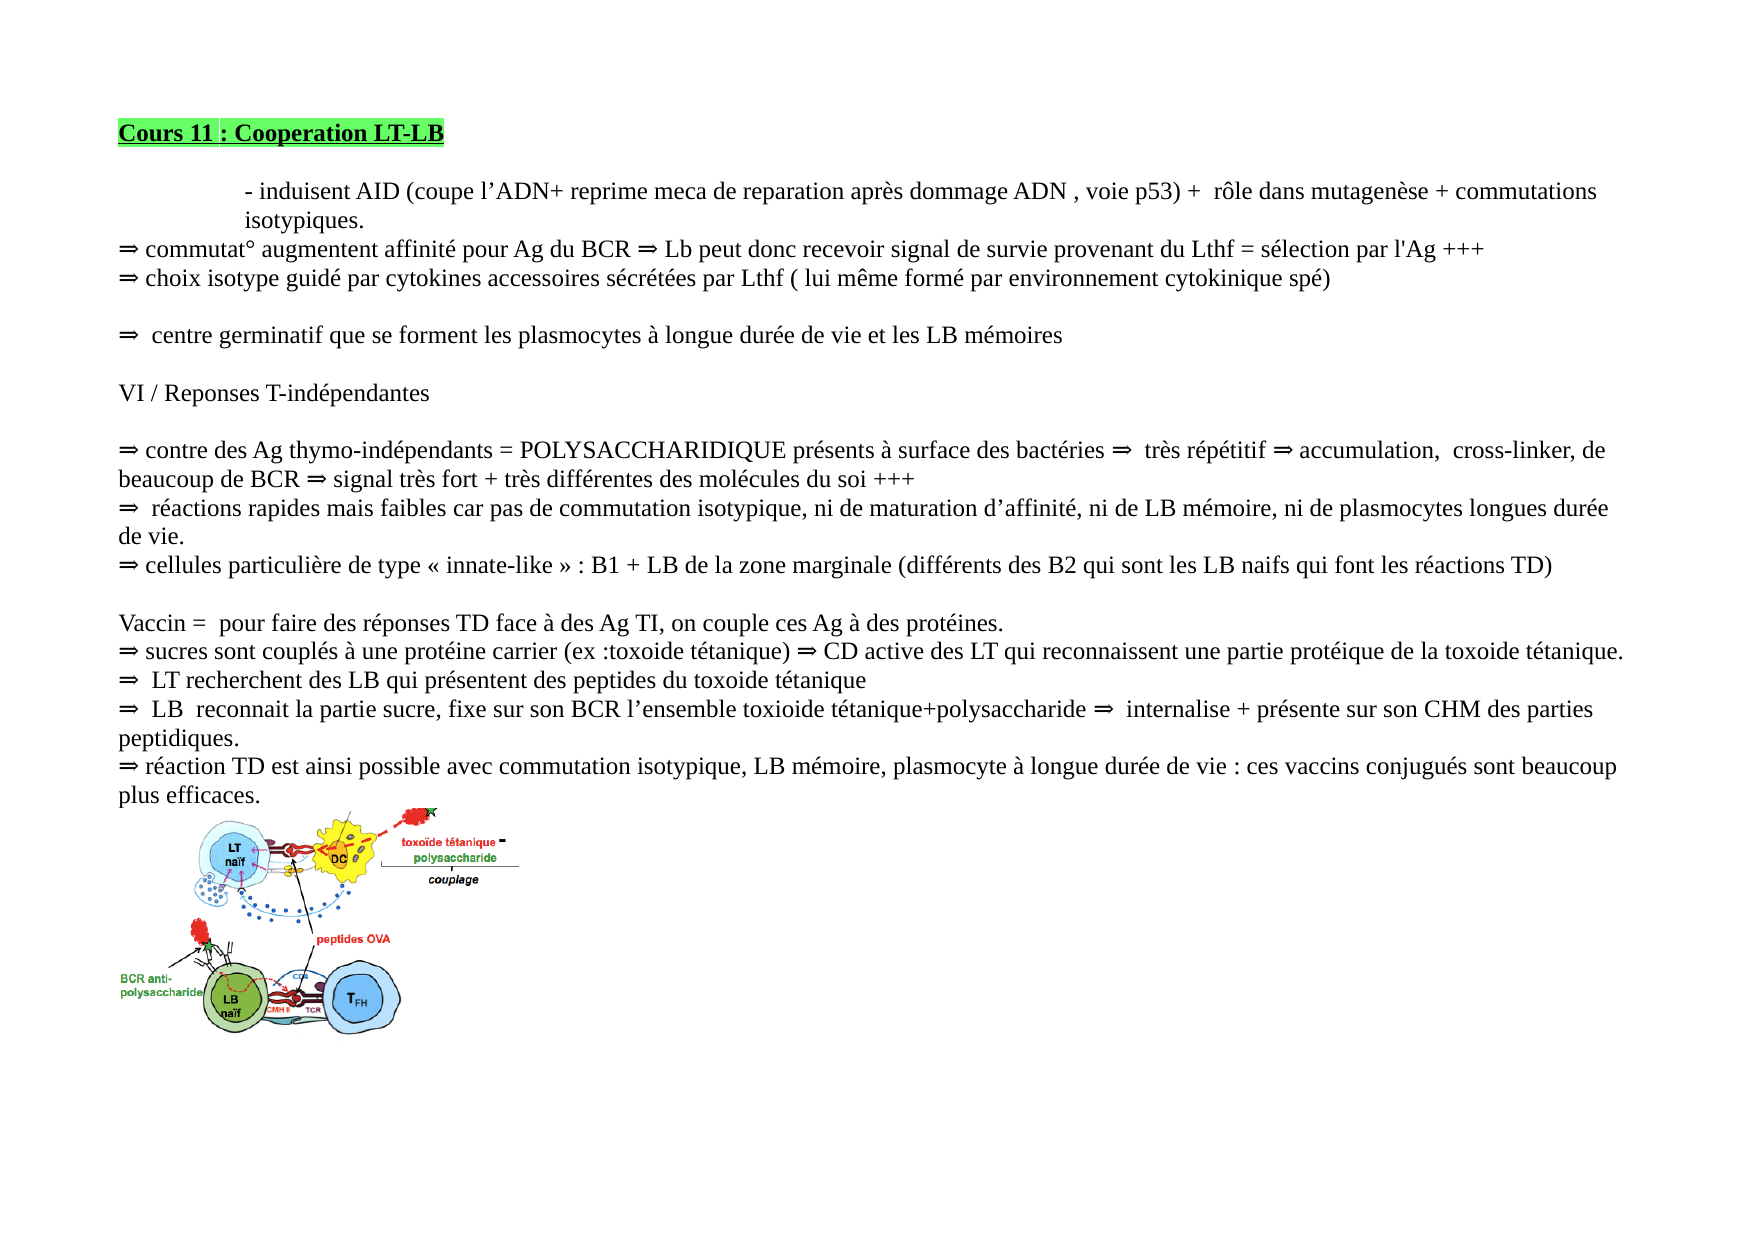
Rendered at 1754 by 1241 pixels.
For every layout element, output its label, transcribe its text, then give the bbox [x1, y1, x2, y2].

text ⇒ sucres sont couplés à une protéine carrier (ex :toxoide tétanique) ⇒ CD active des LT qui reconnaissent une partie protéique de la toxoide tétanique. [118, 636, 1636, 665]
text ⇒ réaction TD est ainsi possible avec commutation isotypique, LB mémoire, plasmocyte à longue durée de vie : ces vaccins conjugués sont beaucoup plus efficaces. [118, 751, 1636, 809]
text ⇒ LT recherchent des LB qui présentent des peptides du toxoide tétanique [118, 665, 1636, 694]
text ⇒ choix isotype guidé par cytokines accessoires sécrétées par Lthf ( lui même formé par environnement cytokinique spé) [118, 263, 1636, 291]
picture [118, 808, 519, 1054]
text ⇒ cellules particulière de type « innate-like » : B1 + LB de la zone marginale (différents des B2 qui sont les LB naifs qui font les réactions TD) [118, 550, 1636, 579]
list - induisent AID (coupe l’ADN+ reprime meca de reparation après dommage ADN , voie p53) + rôle dans mutagenèse + commutations isotypiques. [207, 176, 1636, 234]
text VI / Reponses T-indépendantes [118, 378, 1636, 406]
text ⇒ LB reconnait la partie sucre, fixe sur son BCR l’ensemble toxioide tétanique+polysaccharide ⇒ internalise + présente sur son CHM des parties peptidiques. [118, 694, 1636, 751]
text ⇒ commutat° augmentent affinité pour Ag du BCR ⇒ Lb peut donc recevoir signal de survie provenant du Lthf = sélection par l'Ag +++ [118, 234, 1636, 263]
text Vaccin = pour faire des réponses TD face à des Ag TI, on couple ces Ag à des protéines. [118, 608, 1636, 636]
text ⇒ centre germinatif que se forment les plasmocytes à longue durée de vie et les LB mémoires [118, 320, 1636, 349]
text ⇒ réactions rapides mais faibles car pas de commutation isotypique, ni de maturation d’affinité, ni de LB mémoire, ni de plasmocytes longues durée de vie. [118, 493, 1636, 550]
text ⇒ contre des Ag thymo-indépendants = POLYSACCHARIDIQUE présents à surface des bactéries ⇒ très répétitif ⇒ accumulation, cross-linker, de beaucoup de BCR ⇒ signal très fort + très différentes des molécules du soi +++ [118, 435, 1636, 493]
